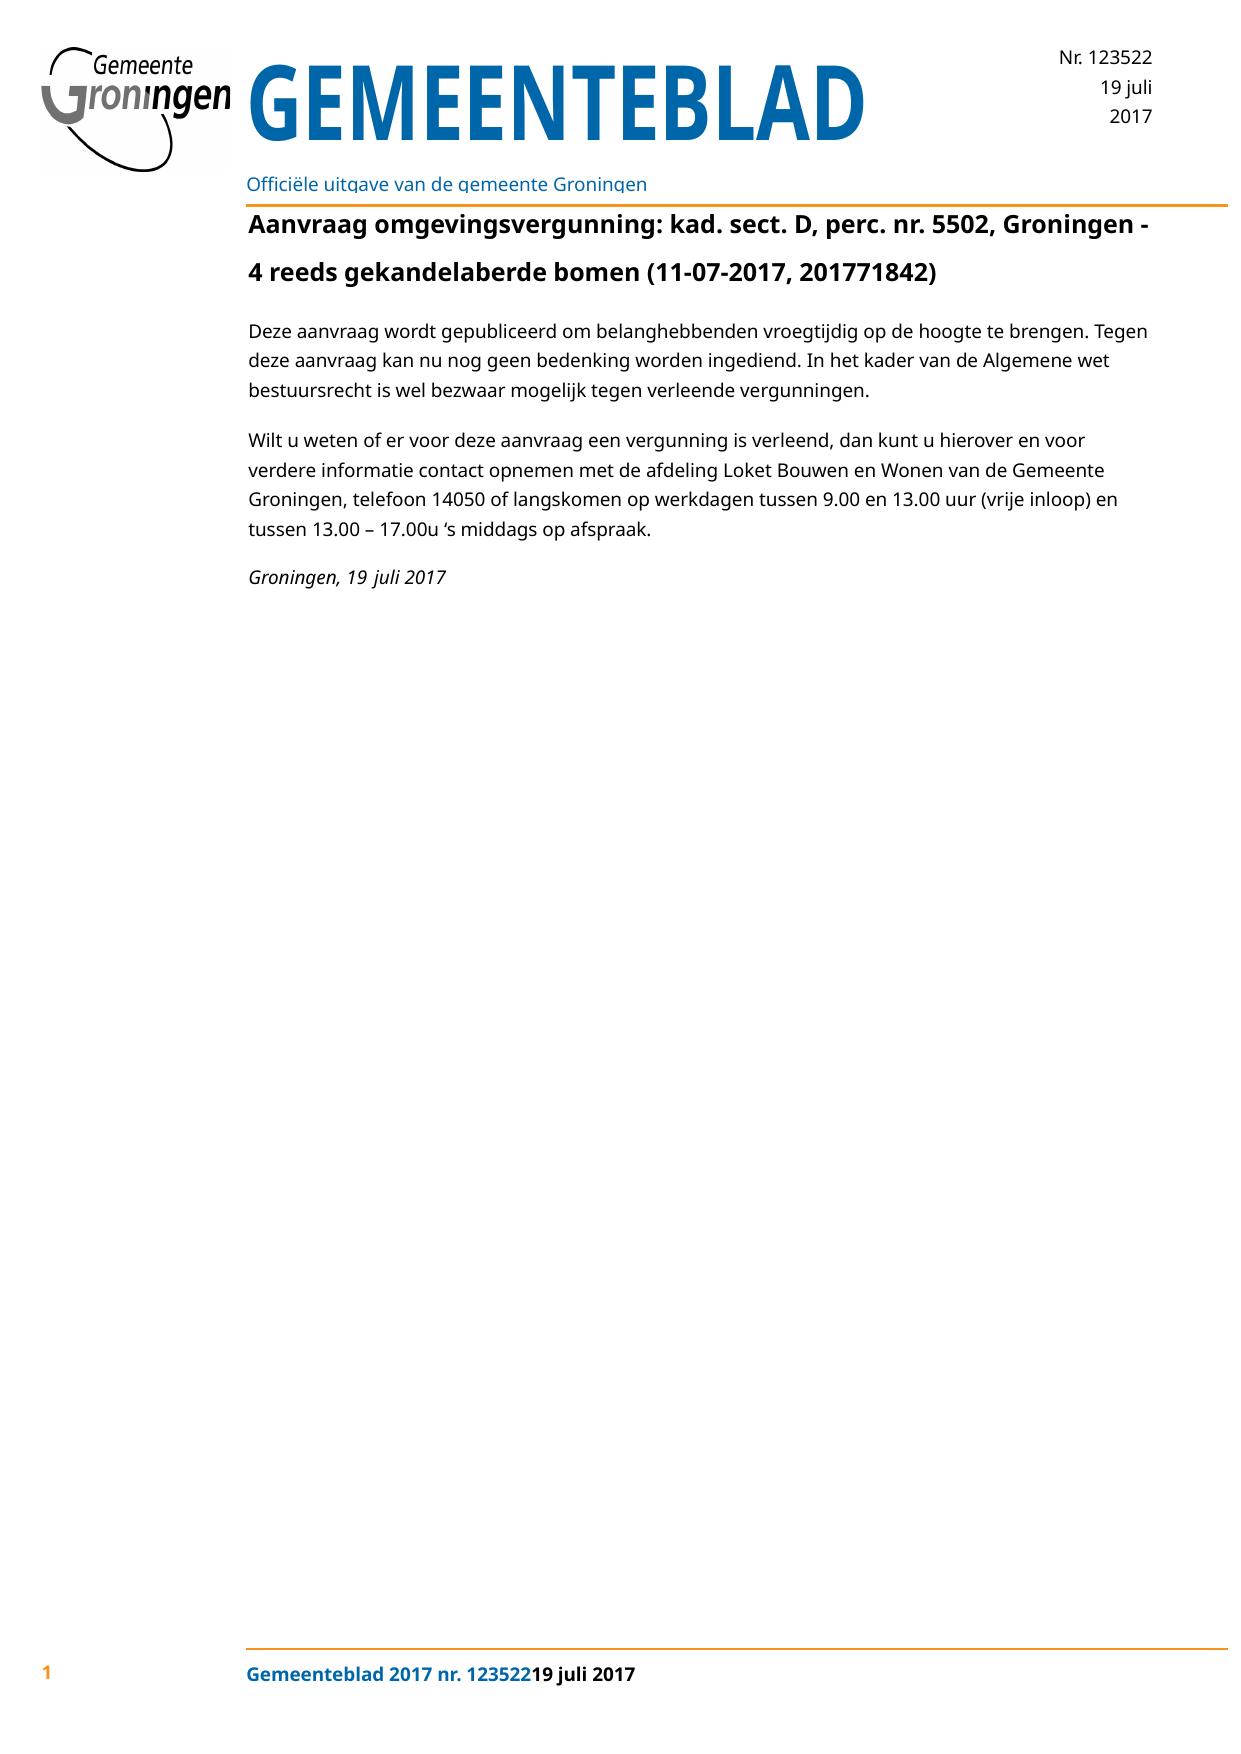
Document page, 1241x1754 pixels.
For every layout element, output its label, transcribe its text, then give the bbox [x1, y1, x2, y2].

text Groningen, 19 juli 2017 [248, 564, 1152, 590]
text Wilt u weten of er voor deze aanvraag een vergunning is verleend, dan kunt u hierover en voor verdere informatie contact opnemen met de afdeling Loket Bouwen en Wonen van de Gemeente Groningen, telefoon 14050 of langskomen op werkdagen tussen 9.00 en 13.00 uur (vrije inloop) en tussen 13.00 – 17.00u ‘s middags op afspraak. [248, 427, 1152, 542]
text Deze aanvraag wordt gepubliceerd om belanghebbenden vroegtijdig op de hoogte te brengen. Tegen deze aanvraag kan nu nog geen bedenking worden ingediend. In het kader van de Algemene wet bestuursrecht is wel bezwaar mogelijk tegen verleende vergunningen. [248, 318, 1152, 403]
text Aanvraag omgevingsvergunning: kad. sect. D, perc. nr. 5502, Groningen - 4 reeds gekandelaberde bomen (11-07-2017, 201771842) [248, 207, 1152, 288]
picture [41, 47, 231, 172]
